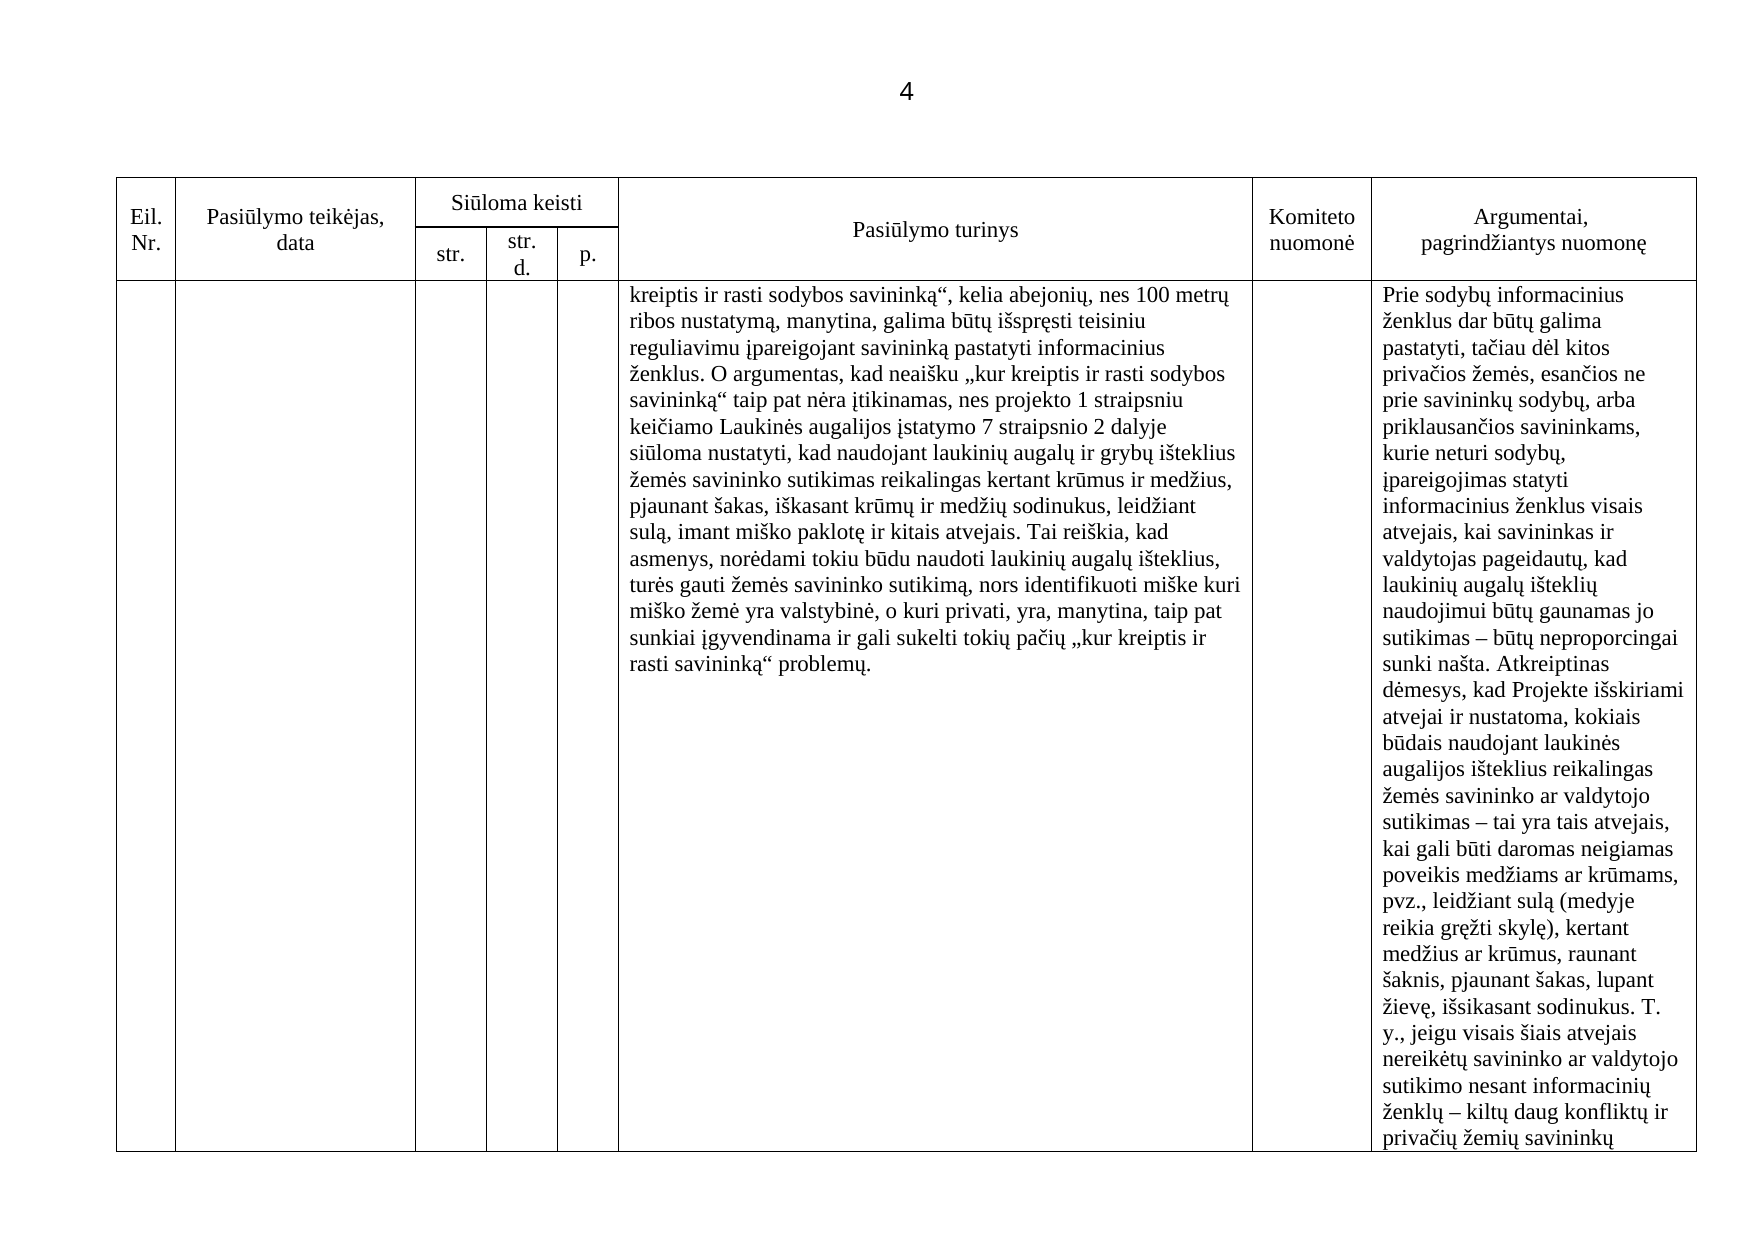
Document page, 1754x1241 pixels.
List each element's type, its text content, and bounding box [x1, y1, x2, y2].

table_cell Prie sodybų informacinius ženklus dar būtų galima pastatyti, tačiau dėl kitos privačios žemės, esančios ne prie savininkų sodybų, arba priklausančios savininkams, kurie neturi sodybų, įpareigojimas statyti informacinius ženklus visais atvejais, kai savininkas ir valdytojas pageidautų, kad laukinių augalų išteklių naudojimui būtų gaunamas jo sutikimas – būtų neproporcingai sunki našta. Atkreiptinas dėmesys, kad Projekte išskiriami atvejai ir nustatoma, kokiais būdais naudojant laukinės augalijos išteklius reikalingas žemės savininko ar valdytojo sutikimas – tai yra tais atvejais, kai gali būti daromas neigiamas poveikis medžiams ar krūmams, pvz., leidžiant sulą (medyje reikia gręžti skylę), kertant medžius ar krūmus, raunant šaknis, pjaunant šakas, lupant žievę, išsikasant sodinukus. T. y., jeigu visais šiais atvejais nereikėtų savininko ar valdytojo sutikimo nesant informacinių ženklų – kiltų daug konfliktų ir privačių žemių savininkų [1372, 281, 1696, 1151]
table_header Eil. Nr. [117, 178, 175, 280]
table_cell [558, 281, 618, 1151]
table_header Komiteto nuomonė [1253, 178, 1371, 280]
table_cell p. [558, 228, 618, 280]
table_cell [1253, 281, 1371, 1151]
table_cell [416, 281, 486, 1151]
table_cell [487, 281, 557, 1151]
table_cell kreiptis ir rasti sodybos savininką“, kelia abejonių, nes 100 metrų ribos nustatymą, manytina, galima būtų išspręsti teisiniu reguliavimu įpareigojant savininką pastatyti informacinius ženklus. O argumentas, kad neaišku „kur kreiptis ir rasti sodybos savininką“ taip pat nėra įtikinamas, nes projekto 1 straipsniu keičiamo Laukinės augalijos įstatymo 7 straipsnio 2 dalyje siūloma nustatyti, kad naudojant laukinių augalų ir grybų išteklius žemės savininko sutikimas reikalingas kertant krūmus ir medžius, pjaunant šakas, iškasant krūmų ir medžių sodinukus, leidžiant sulą, imant miško paklotę ir kitais atvejais. Tai reiškia, kad asmenys, norėdami tokiu būdu naudoti laukinių augalų išteklius, turės gauti žemės savininko sutikimą, nors identifikuoti miške kuri miško žemė yra valstybinė, o kuri privati, yra, manytina, taip pat sunkiai įgyvendinama ir gali sukelti tokių pačių „kur kreiptis ir rasti savininką“ problemų. [619, 281, 1252, 1151]
table_header Pasiūlymo teikėjas, data [176, 178, 415, 280]
table_header Argumentai, pagrindžiantys nuomonę [1372, 178, 1696, 280]
table_header Siūloma keisti [416, 178, 618, 226]
table_cell str. [416, 228, 486, 280]
table_cell [176, 281, 415, 1151]
table_header Pasiūlymo turinys [619, 178, 1252, 280]
table_cell str. d. [487, 228, 557, 280]
table_cell [117, 281, 175, 1151]
